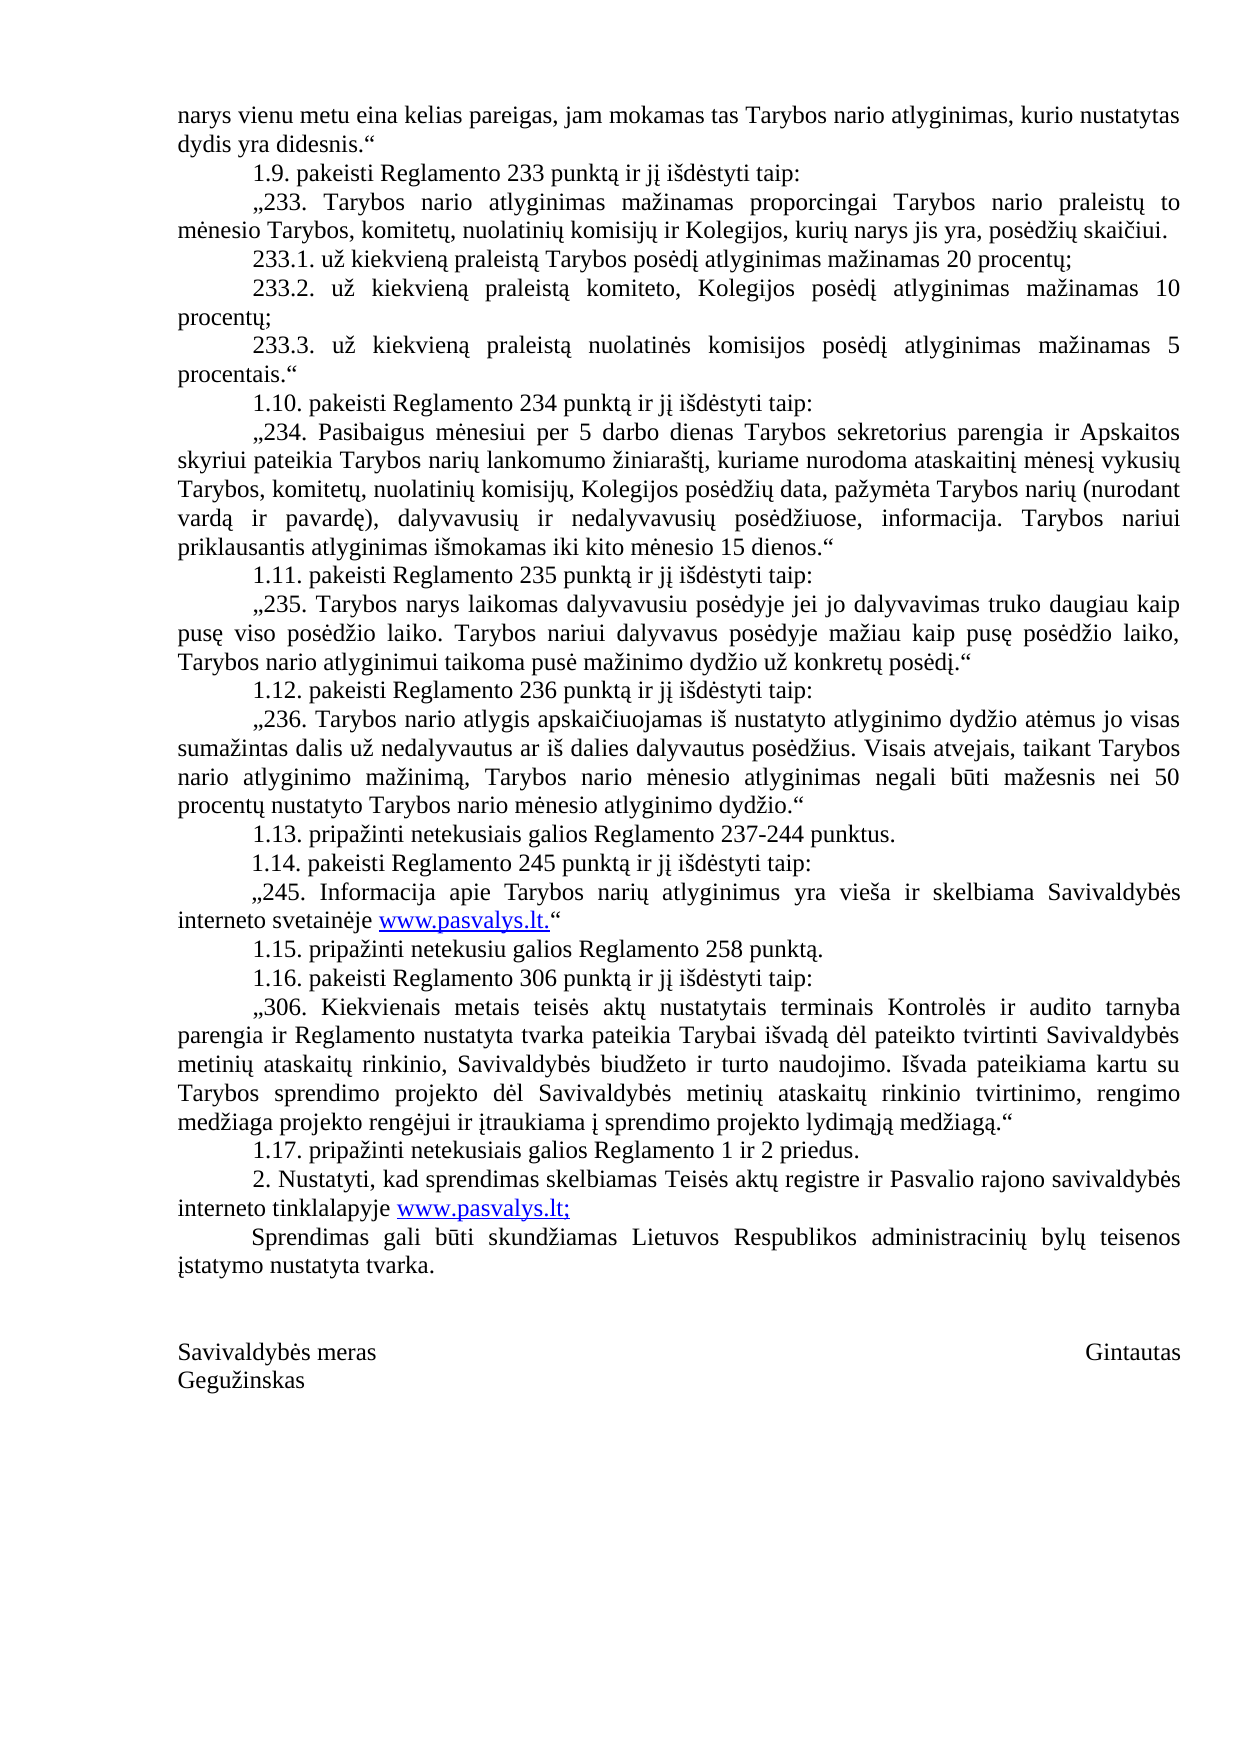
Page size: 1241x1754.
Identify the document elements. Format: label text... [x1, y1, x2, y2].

text 1.14. pakeisti Reglamento 245 punktą ir jį išdėstyti taip: [177, 848, 1181, 877]
text 1.12. pakeisti Reglamento 236 punktą ir jį išdėstyti taip: [177, 675, 1181, 704]
text „233. Tarybos nario atlyginimas mažinamas proporcingai Tarybos nario praleistų to mėnesio Tarybos, komitetų, nuolatinių komisijų ir Kolegijos, kurių narys jis yra, posėdžių skaičiui. [177, 187, 1181, 244]
text 233.3. už kiekvieną praleistą nuolatinės komisijos posėdį atlyginimas mažinamas 5 procentais.“ [177, 330, 1181, 388]
text 1.15. pripažinti netekusiu galios Reglamento 258 punktą. [177, 934, 1181, 963]
text „234. Pasibaigus mėnesiui per 5 darbo dienas Tarybos sekretorius parengia ir Apskaitos skyriui pateikia Tarybos narių lankomumo žiniaraštį, kuriame nurodoma ataskaitinį mėnesį vykusių Tarybos, komitetų, nuolatinių komisijų, Kolegijos posėdžių data, pažymėta Tarybos narių (nurodant vardą ir pavardę), dalyvavusių ir nedalyvavusių posėdžiuose, informacija. Tarybos nariui priklausantis atlyginimas išmokamas iki kito mėnesio 15 dienos.“ [177, 417, 1181, 560]
text Savivaldybės meras Gintautas Gegužinskas [177, 1337, 1181, 1394]
text „245. Informacija apie Tarybos narių atlyginimus yra vieša ir skelbiama Savivaldybės interneto svetainėje www.pasvalys.lt.“ [177, 877, 1181, 934]
text 1.13. pripažinti netekusiais galios Reglamento 237-244 punktus. [177, 819, 1181, 848]
text „236. Tarybos nario atlygis apskaičiuojamas iš nustatyto atlyginimo dydžio atėmus jo visas sumažintas dalis už nedalyvautus ar iš dalies dalyvautus posėdžius. Visais atvejais, taikant Tarybos nario atlyginimo mažinimą, Tarybos nario mėnesio atlyginimas negali būti mažesnis nei 50 procentų nustatyto Tarybos nario mėnesio atlyginimo dydžio.“ [177, 704, 1181, 819]
text 1.16. pakeisti Reglamento 306 punktą ir jį išdėstyti taip: [177, 963, 1181, 992]
text „306. Kiekvienais metais teisės aktų nustatytais terminais Kontrolės ir audito tarnyba parengia ir Reglamento nustatyta tvarka pateikia Tarybai išvadą dėl pateikto tvirtinti Savivaldybės metinių ataskaitų rinkinio, Savivaldybės biudžeto ir turto naudojimo. Išvada pateikiama kartu su Tarybos sprendimo projekto dėl Savivaldybės metinių ataskaitų rinkinio tvirtinimo, rengimo medžiaga projekto rengėjui ir įtraukiama į sprendimo projekto lydimąją medžiagą.“ [177, 992, 1181, 1135]
text „235. Tarybos narys laikomas dalyvavusiu posėdyje jei jo dalyvavimas truko daugiau kaip pusę viso posėdžio laiko. Tarybos nariui dalyvavus posėdyje mažiau kaip pusę posėdžio laiko, Tarybos nario atlyginimui taikoma pusė mažinimo dydžio už konkretų posėdį.“ [177, 589, 1181, 675]
text Sprendimas gali būti skundžiamas Lietuvos Respublikos administracinių bylų teisenos įstatymo nustatyta tvarka. [177, 1222, 1181, 1279]
text narys vienu metu eina kelias pareigas, jam mokamas tas Tarybos nario atlyginimas, kurio nustatytas dydis yra didesnis.“ [177, 100, 1181, 158]
text 1.17. pripažinti netekusiais galios Reglamento 1 ir 2 priedus. [177, 1135, 1181, 1164]
text 233.1. už kiekvieną praleistą Tarybos posėdį atlyginimas mažinamas 20 procentų; [177, 244, 1181, 273]
text 1.9. pakeisti Reglamento 233 punktą ir jį išdėstyti taip: [177, 158, 1181, 187]
text 233.2. už kiekvieną praleistą komiteto, Kolegijos posėdį atlyginimas mažinamas 10 procentų; [177, 273, 1181, 330]
text 2. Nustatyti, kad sprendimas skelbiamas Teisės aktų registre ir Pasvalio rajono savivaldybės interneto tinklalapyje www.pasvalys.lt; [177, 1164, 1181, 1222]
text 1.11. pakeisti Reglamento 235 punktą ir jį išdėstyti taip: [177, 560, 1181, 589]
text 1.10. pakeisti Reglamento 234 punktą ir jį išdėstyti taip: [177, 388, 1181, 417]
